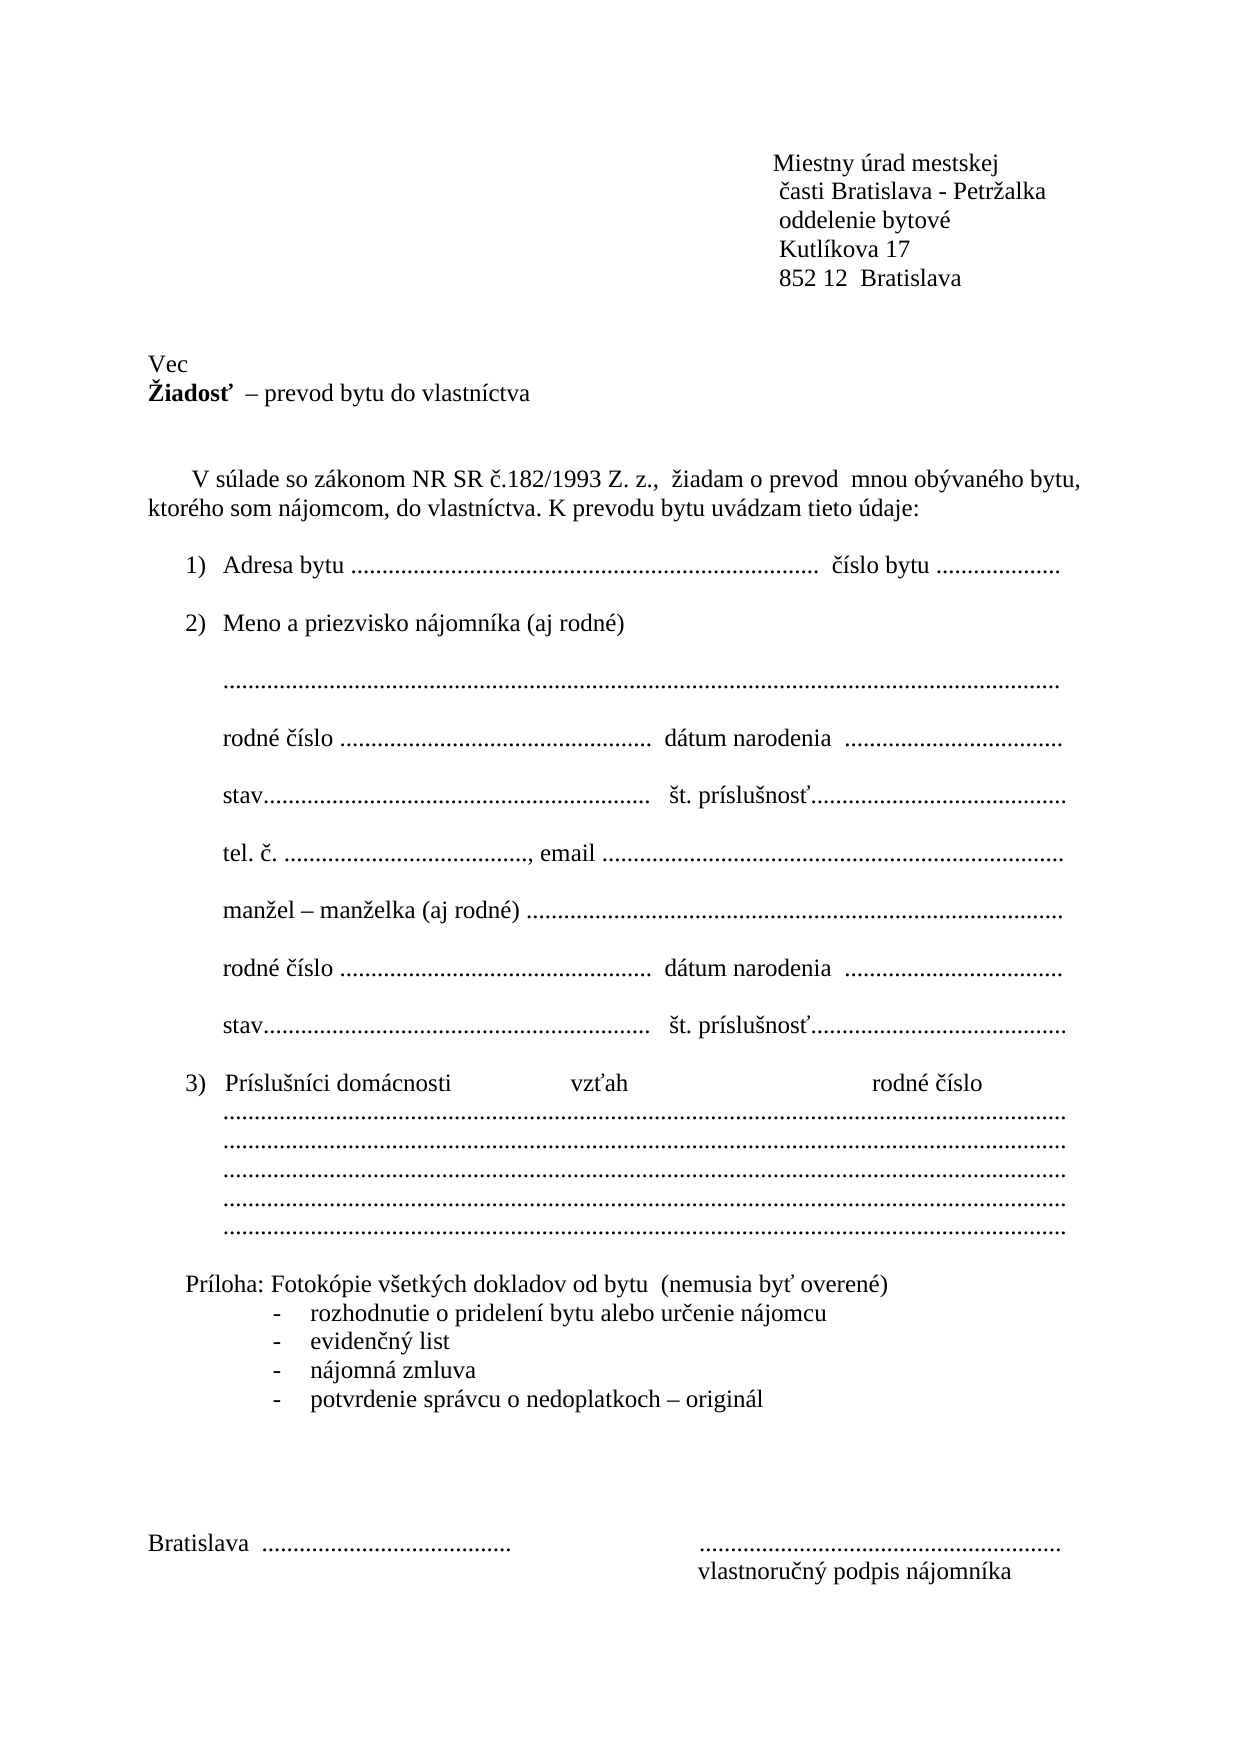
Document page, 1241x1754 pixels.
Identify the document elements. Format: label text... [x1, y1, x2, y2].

text stav.............................................................. št. príslušnosť......................................... [223, 1010, 1093, 1039]
text rodné číslo .................................................. dátum narodenia ................................... [223, 953, 1093, 981]
text časti Bratislava - Petržalka [148, 176, 1093, 205]
text vlastnoručný podpis nájomníka [148, 1556, 1093, 1585]
text manžel – manželka (aj rodné) ...................................................................................... [223, 895, 1093, 924]
text oddelenie bytové [148, 205, 1093, 234]
text 3) Príslušníci domácnosti vzťah rodné číslo [185, 1068, 1093, 1096]
text tel. č. ......................................., email .......................................................................... [223, 838, 1093, 866]
text stav.............................................................. št. príslušnosť......................................... [223, 780, 1093, 809]
text ....................................................................................................................................... [185, 1154, 1093, 1183]
text rodné číslo .................................................. dátum narodenia ................................... [223, 723, 1093, 751]
text ....................................................................................................................................... [185, 1096, 1093, 1125]
list potvrdenie správcu o nedoplatkoch – originál [273, 1384, 1093, 1413]
list Adresa bytu ........................................................................... číslo bytu .................... [185, 550, 1093, 579]
list evidenčný list [273, 1326, 1093, 1355]
text Bratislava ........................................ .......................................................... [148, 1528, 1093, 1556]
text ...................................................................................................................................... [223, 665, 1093, 694]
text 852 12 Bratislava [148, 263, 1093, 291]
text Príloha: Fotokópie všetkých dokladov od bytu (nemusia byť overené) [185, 1269, 1093, 1298]
text ....................................................................................................................................... [185, 1211, 1093, 1240]
text ....................................................................................................................................... [185, 1183, 1093, 1211]
text ....................................................................................................................................... [185, 1125, 1093, 1154]
text Vec [148, 349, 1093, 378]
text Miestny úrad mestskej [148, 148, 1093, 176]
text Žiadosť – prevod bytu do vlastníctva [148, 378, 1093, 406]
list rozhodnutie o pridelení bytu alebo určenie nájomcu [273, 1298, 1093, 1326]
list nájomná zmluva [273, 1355, 1093, 1384]
text Kutlíkova 17 [148, 234, 1093, 263]
text ktorého som nájomcom, do vlastníctva. K prevodu bytu uvádzam tieto údaje: [148, 493, 1093, 521]
text V súlade so zákonom NR SR č.182/1993 Z. z., žiadam o prevod mnou obývaného bytu, [148, 464, 1093, 493]
list Meno a priezvisko nájomníka (aj rodné) [185, 608, 1093, 636]
